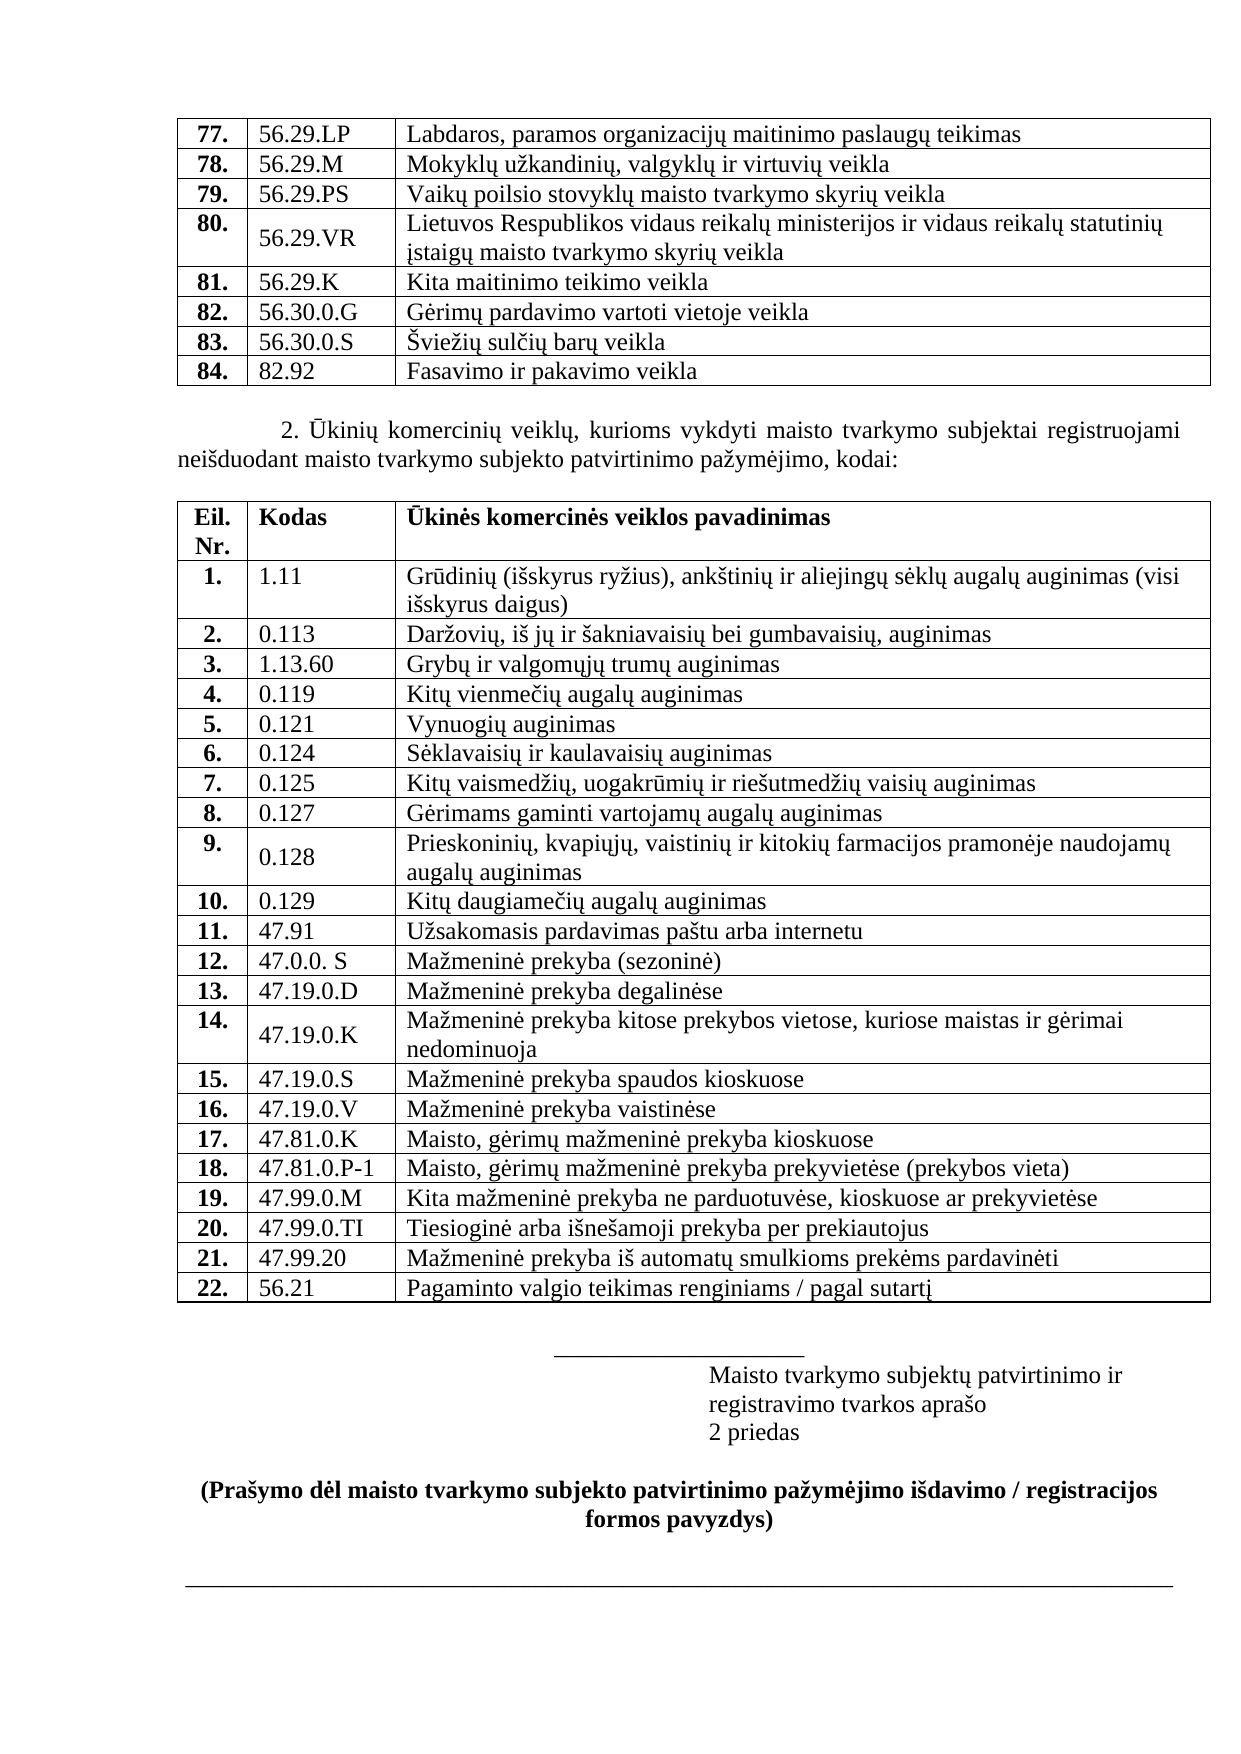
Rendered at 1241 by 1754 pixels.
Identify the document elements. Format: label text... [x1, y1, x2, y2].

text Maisto tvarkymo subjektų patvirtinimo ir [709, 1360, 1181, 1389]
table_cell 10. [178, 886, 247, 915]
table_cell Gėrimams gaminti vartojamų augalų auginimas [396, 798, 1210, 827]
table_cell Fasavimo ir pakavimo veikla [396, 356, 1210, 385]
table_cell 47.91 [248, 916, 395, 945]
text _______________________________________________________________________________ [177, 1561, 1181, 1590]
text 2. Ūkinių komercinių veiklų, kurioms vykdyti maisto tvarkymo subjektai registruojami neišduodant maisto tvarkymo subjekto patvirtinimo pažymėjimo, kodai: [177, 415, 1181, 472]
table_cell Tiesioginė arba išnešamoji prekyba per prekiautojus [396, 1213, 1210, 1242]
table_cell 47.99.0.TI [248, 1213, 395, 1242]
table_cell Mažmeninė prekyba spaudos kioskuose [396, 1064, 1210, 1093]
table_cell Mažmeninė prekyba (sezoninė) [396, 946, 1210, 975]
table_cell Kitų daugiamečių augalų auginimas [396, 886, 1210, 915]
table_cell Labdaros, paramos organizacijų maitinimo paslaugų teikimas [396, 119, 1210, 148]
table_cell 83. [178, 327, 247, 355]
table_cell 56.29.VR [248, 209, 395, 266]
table_cell Mažmeninė prekyba iš automatų smulkioms prekėms pardavinėti [396, 1243, 1210, 1272]
table_cell Pagaminto valgio teikimas renginiams / pagal sutartį [396, 1273, 1210, 1301]
table_cell Mažmeninė prekyba vaistinėse [396, 1094, 1210, 1123]
table_cell Sėklavaisių ir kaulavaisių auginimas [396, 739, 1210, 767]
table_cell Maisto, gėrimų mažmeninė prekyba kioskuose [396, 1124, 1210, 1152]
table_cell Šviežių sulčių barų veikla [396, 327, 1210, 355]
table_cell Kitų vienmečių augalų auginimas [396, 679, 1210, 708]
table_cell 47.81.0.K [248, 1124, 395, 1152]
table_cell Vaikų poilsio stovyklų maisto tvarkymo skyrių veikla [396, 179, 1210, 207]
table_cell 1.13.60 [248, 649, 395, 678]
table_cell Mokyklų užkandinių, valgyklų ir virtuvių veikla [396, 149, 1210, 178]
table_cell 0.127 [248, 798, 395, 827]
table_cell Mažmeninė prekyba degalinėse [396, 976, 1210, 1004]
table_cell 82.92 [248, 356, 395, 385]
table_cell 56.29.M [248, 149, 395, 178]
table_cell Kitų vaismedžių, uogakrūmių ir riešutmedžių vaisių auginimas [396, 768, 1210, 797]
table_cell Maisto, gėrimų mažmeninė prekyba prekyvietėse (prekybos vieta) [396, 1154, 1210, 1182]
table_cell 47.19.0.V [248, 1094, 395, 1123]
table_cell Prieskoninių, kvapiųjų, vaistinių ir kitokių farmacijos pramonėje naudojamų augalų auginimas [396, 828, 1210, 885]
table_cell 15. [178, 1064, 247, 1093]
table_cell 47.99.0.M [248, 1183, 395, 1212]
table_cell 77. [178, 119, 247, 148]
table_cell 56.30.0.G [248, 297, 395, 326]
table_cell 0.124 [248, 739, 395, 767]
table_cell Lietuvos Respublikos vidaus reikalų ministerijos ir vidaus reikalų statutinių įstaigų maisto tvarkymo skyrių veikla [396, 209, 1210, 266]
table_cell 17. [178, 1124, 247, 1152]
table_cell Daržovių, iš jų ir šakniavaisių bei gumbavaisių, auginimas [396, 619, 1210, 648]
table_cell 20. [178, 1213, 247, 1242]
table_cell 5. [178, 709, 247, 737]
table_cell 14. [178, 1006, 247, 1063]
table_cell 0.119 [248, 679, 395, 708]
table_cell 1.11 [248, 561, 395, 618]
table_cell Kita maitinimo teikimo veikla [396, 267, 1210, 296]
table_header Eil. Nr. [178, 502, 247, 560]
table_cell 0.129 [248, 886, 395, 915]
table_cell 19. [178, 1183, 247, 1212]
table_cell 1. [178, 561, 247, 618]
text 2 priedas [709, 1417, 1181, 1446]
table_cell 56.30.0.S [248, 327, 395, 355]
table_cell 84. [178, 356, 247, 385]
table_cell Kita mažmeninė prekyba ne parduotuvėse, kioskuose ar prekyvietėse [396, 1183, 1210, 1212]
table_cell 56.29.PS [248, 179, 395, 207]
table_cell 0.125 [248, 768, 395, 797]
table_cell 80. [178, 209, 247, 266]
table_cell 79. [178, 179, 247, 207]
table_cell Vynuogių auginimas [396, 709, 1210, 737]
table_cell 16. [178, 1094, 247, 1123]
text ____________________ [177, 1331, 1181, 1360]
table_cell 47.19.0.K [248, 1006, 395, 1063]
table_cell 47.99.20 [248, 1243, 395, 1272]
table_header Kodas [248, 502, 395, 560]
table_cell 2. [178, 619, 247, 648]
table_cell Užsakomasis pardavimas paštu arba internetu [396, 916, 1210, 945]
text registravimo tvarkos aprašo [709, 1389, 1181, 1417]
table_cell 81. [178, 267, 247, 296]
table_cell 82. [178, 297, 247, 326]
table_cell 7. [178, 768, 247, 797]
table_cell 47.0.0. S [248, 946, 395, 975]
table_cell 56.21 [248, 1273, 395, 1301]
table_cell 78. [178, 149, 247, 178]
table_cell Gėrimų pardavimo vartoti vietoje veikla [396, 297, 1210, 326]
table_cell 0.128 [248, 828, 395, 885]
table_cell 56.29.LP [248, 119, 395, 148]
table_cell 4. [178, 679, 247, 708]
table_cell 22. [178, 1273, 247, 1301]
table_cell 3. [178, 649, 247, 678]
table_cell 9. [178, 828, 247, 885]
table_cell 13. [178, 976, 247, 1004]
table_cell 12. [178, 946, 247, 975]
table_cell 0.113 [248, 619, 395, 648]
table_cell 47.19.0.S [248, 1064, 395, 1093]
table_cell 0.121 [248, 709, 395, 737]
table_cell 11. [178, 916, 247, 945]
table_cell 47.81.0.P-1 [248, 1154, 395, 1182]
table_cell 8. [178, 798, 247, 827]
table_cell Grybų ir valgomųjų trumų auginimas [396, 649, 1210, 678]
table_cell Mažmeninė prekyba kitose prekybos vietose, kuriose maistas ir gėrimai nedominuoja [396, 1006, 1210, 1063]
table_cell 56.29.K [248, 267, 395, 296]
table_cell 21. [178, 1243, 247, 1272]
text (Prašymo dėl maisto tvarkymo subjekto patvirtinimo pažymėjimo išdavimo / registracijos formos pavyzdys) [177, 1475, 1181, 1532]
table_cell Grūdinių (išskyrus ryžius), ankštinių ir aliejingų sėklų augalų auginimas (visi išskyrus daigus) [396, 561, 1210, 618]
table_cell 6. [178, 739, 247, 767]
table_cell 18. [178, 1154, 247, 1182]
table_header Ūkinės komercinės veiklos pavadinimas [396, 502, 1210, 560]
table_cell 47.19.0.D [248, 976, 395, 1004]
